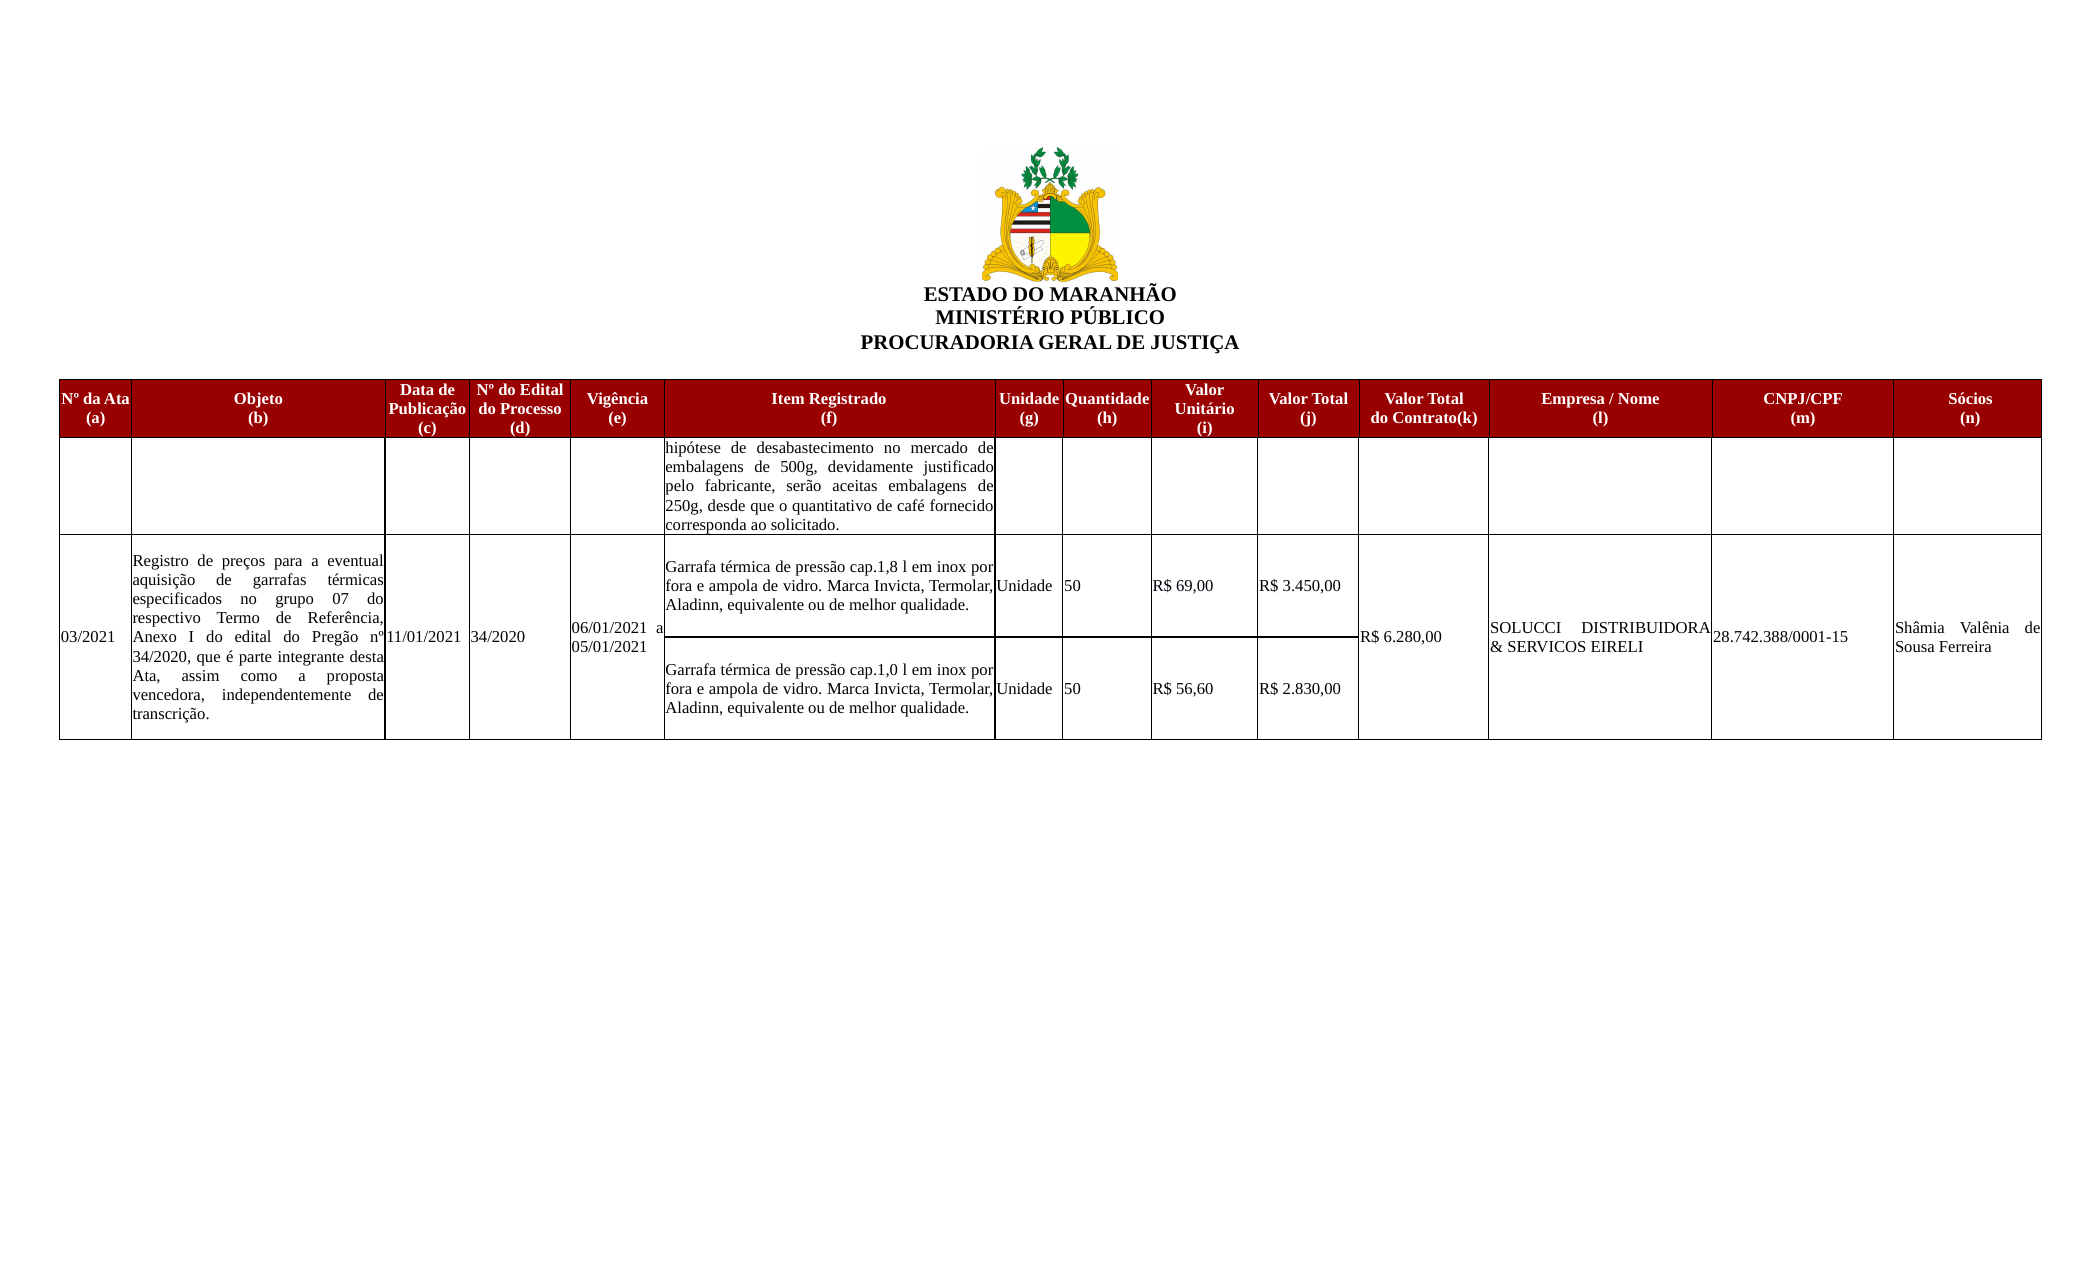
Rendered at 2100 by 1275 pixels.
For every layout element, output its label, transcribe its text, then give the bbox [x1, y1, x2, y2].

table_cell SOLUCCI DISTRIBUIDORA & SERVICOS EIRELI [1489, 535, 1711, 739]
table_header Vigência (e) [571, 380, 664, 437]
table_cell [1359, 438, 1488, 534]
table_cell 50 [1063, 535, 1151, 636]
table_header Quantidade (h) [1064, 380, 1151, 437]
table_cell 28.742.388/0001-15 [1712, 535, 1893, 739]
table_cell 34/2020 [470, 535, 570, 739]
table_cell Garrafa térmica de pressão cap.1,8 l em inox por fora e ampola de vidro. Marca Invicta, Termolar, Aladinn, equivalente ou de melhor qualidade. [665, 535, 994, 636]
picture [981, 147, 1119, 282]
table_cell Unidade [996, 535, 1062, 636]
table_cell [1063, 438, 1151, 534]
table_cell [60, 438, 131, 534]
table_cell hipótese de desabastecimento no mercado de embalagens de 500g, devidamente justificado pelo fabricante, serão aceitas embalagens de 250g, desde que o quantitativo de café fornecido corresponda ao solicitado. [665, 438, 994, 534]
table_header Nº da Ata (a) [60, 380, 131, 437]
table_cell Unidade [996, 638, 1062, 739]
table_header Valor Unitário (i) [1152, 380, 1258, 437]
table_cell R$ 6.280,00 [1359, 535, 1488, 739]
table_cell [132, 438, 384, 534]
table_cell [1894, 438, 2041, 534]
table_header Objeto (b) [132, 380, 385, 437]
table_cell Registro de preços para a eventual aquisição de garrafas térmicas especificados no grupo 07 do respectivo Termo de Referência, Anexo I do edital do Pregão nº 34/2020, que é parte integrante desta Ata, assim como a proposta vencedora, independentemente de transcrição. [132, 535, 384, 739]
table_header Empresa / Nome (l) [1490, 380, 1712, 437]
table_cell [470, 438, 570, 534]
table_cell [1712, 438, 1893, 534]
table_header Unidade (g) [996, 380, 1063, 437]
table_cell 50 [1063, 638, 1151, 739]
table_header Data de Publicação (c) [386, 380, 469, 437]
table_header Valor Total (j) [1259, 380, 1359, 437]
table_cell Shâmia Valênia de Sousa Ferreira [1894, 535, 2041, 739]
table_header Sócios (n) [1894, 380, 2041, 437]
table_cell [1489, 438, 1711, 534]
table_cell [571, 438, 664, 534]
table_header Nº do Edital do Processo (d) [470, 380, 570, 437]
table_cell 11/01/2021 [386, 535, 469, 739]
table_cell [386, 438, 469, 534]
table_cell 03/2021 [60, 535, 131, 739]
table_cell R$ 56,60 [1152, 638, 1257, 739]
table_cell R$ 2.830,00 [1258, 638, 1358, 739]
table_header Valor Total do Contrato(k) [1360, 380, 1489, 437]
table_cell Garrafa térmica de pressão cap.1,0 l em inox por fora e ampola de vidro. Marca Invicta, Termolar, Aladinn, equivalente ou de melhor qualidade. [665, 638, 994, 739]
table_cell [996, 438, 1062, 534]
table_cell [1152, 438, 1257, 534]
table_header Item Registrado (f) [665, 380, 995, 437]
table_cell R$ 69,00 [1152, 535, 1257, 636]
table_cell [1258, 438, 1358, 534]
table_header CNPJ/CPF (m) [1713, 380, 1893, 437]
table_cell R$ 3.450,00 [1258, 535, 1358, 636]
table_cell 06/01/2021 a 05/01/2021 [571, 535, 664, 739]
